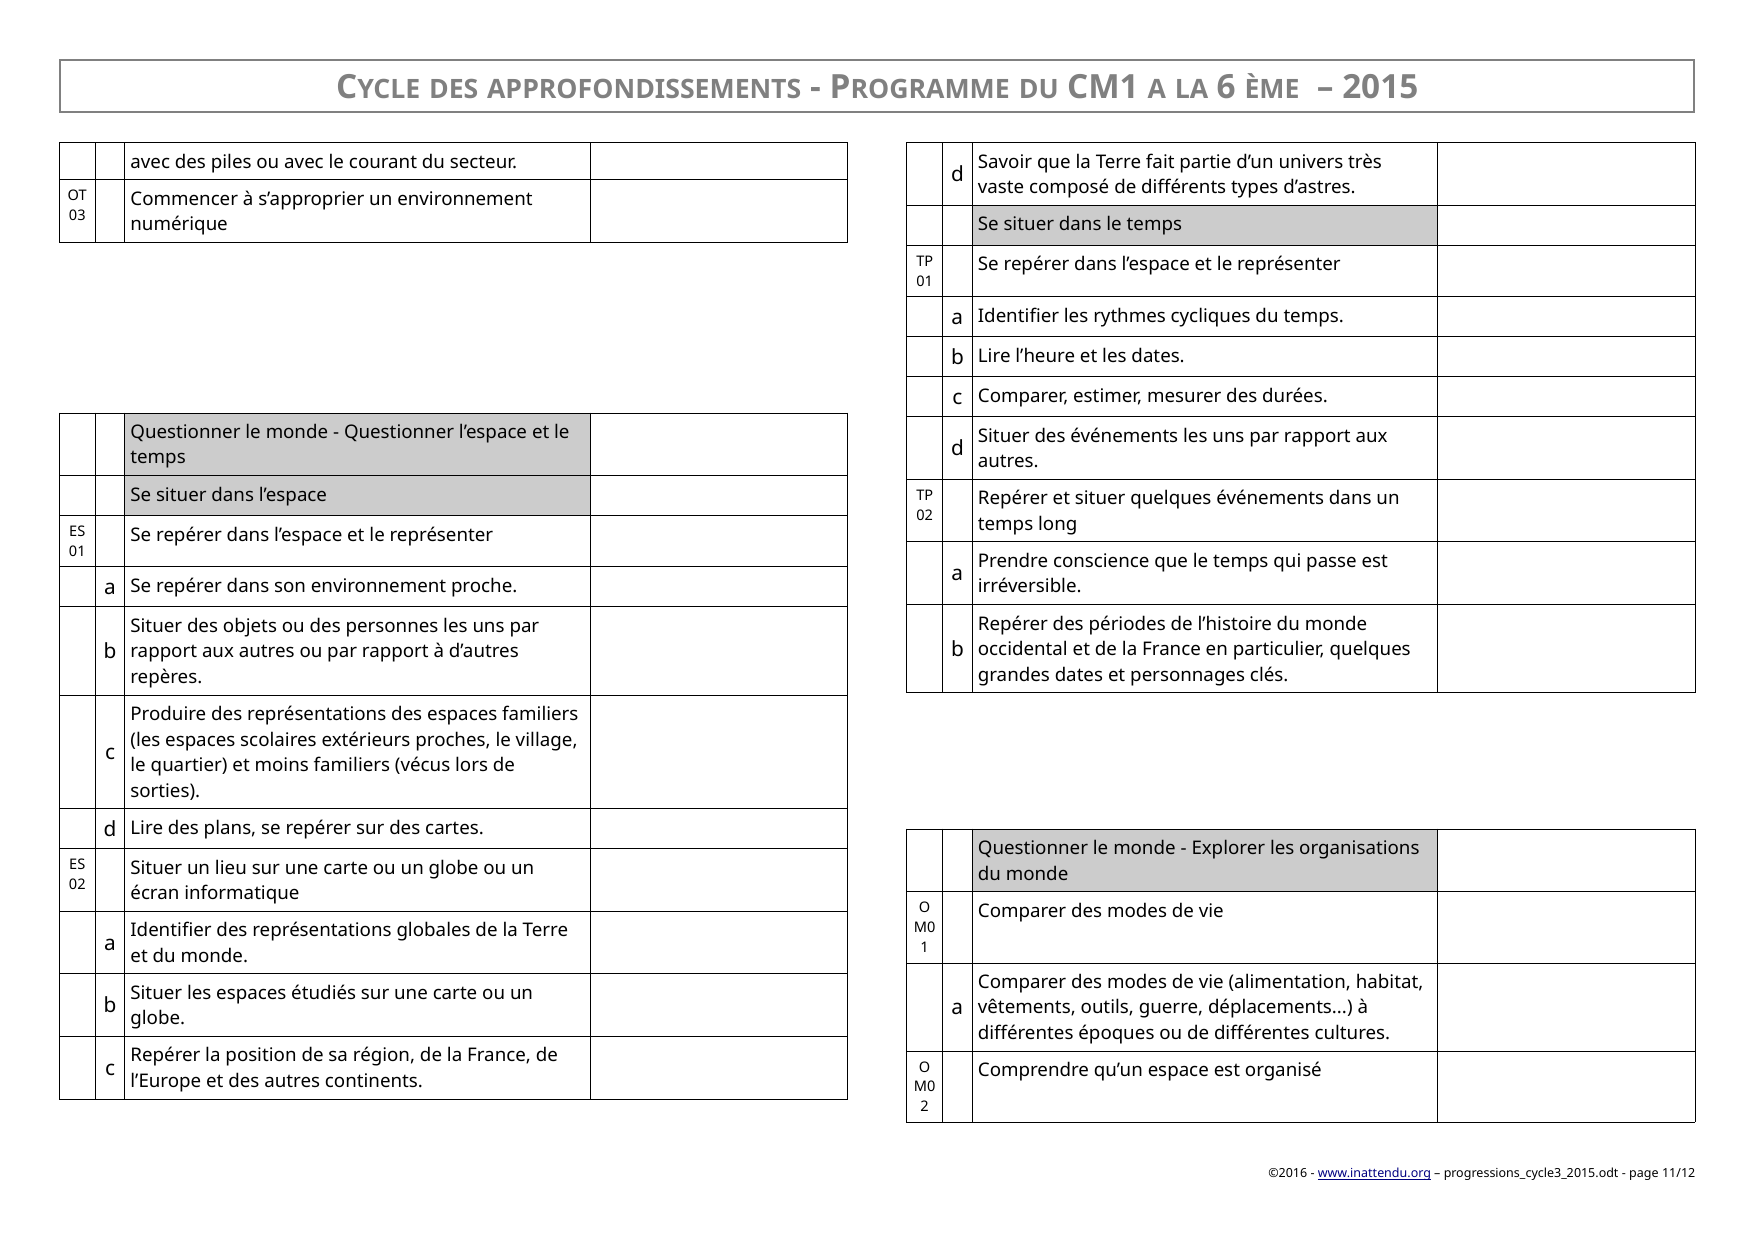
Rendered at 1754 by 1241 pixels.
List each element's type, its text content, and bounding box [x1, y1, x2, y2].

table_cell OM01 [907, 892, 942, 962]
table_cell Repérer et situer quelques événements dans un temps long [973, 480, 1437, 541]
table_cell [907, 542, 942, 604]
table_cell [60, 974, 95, 1036]
table_cell OM02 [907, 1052, 942, 1122]
table_cell OT03 [60, 180, 95, 242]
table_cell c [96, 1037, 124, 1098]
table_cell [591, 849, 847, 911]
table_cell [60, 476, 95, 515]
table_cell [60, 143, 95, 179]
table_cell [591, 974, 847, 1036]
table_cell [907, 605, 942, 692]
table_cell Commencer à s’approprier un environnement numérique [125, 180, 590, 242]
table_cell [1438, 964, 1695, 1051]
table_cell [943, 1052, 972, 1122]
table_cell [1438, 206, 1695, 245]
table_header [591, 414, 847, 475]
table_cell [60, 912, 95, 973]
table_cell [907, 964, 942, 1051]
table_cell ES01 [60, 516, 95, 566]
table_cell a [96, 567, 124, 606]
table_cell [591, 912, 847, 973]
table_cell Se situer dans le temps [973, 206, 1437, 245]
table_cell d [943, 417, 972, 479]
table_cell a [943, 964, 972, 1051]
table_cell Comparer des modes de vie [973, 892, 1437, 962]
table_cell TP02 [907, 480, 942, 541]
table_cell Situer les espaces étudiés sur une carte ou un globe. [125, 974, 590, 1036]
table_cell [943, 206, 972, 245]
table_cell [591, 143, 847, 179]
table_cell [60, 696, 95, 808]
table_cell Identifier des représentations globales de la Terre et du monde. [125, 912, 590, 973]
table_cell Identifier les rythmes cycliques du temps. [973, 297, 1437, 336]
table_cell d [96, 809, 124, 848]
table_cell [591, 607, 847, 694]
table_cell Comprendre qu’un espace est organisé [973, 1052, 1437, 1122]
table_cell Prendre conscience que le temps qui passe est irréversible. [973, 542, 1437, 604]
table_cell c [96, 696, 124, 808]
table_cell Savoir que la Terre fait partie d’un univers très vaste composé de différents types d’astres. [973, 143, 1437, 205]
table_cell b [96, 974, 124, 1036]
table_cell Se repérer dans l’espace et le représenter [125, 516, 590, 566]
table_cell [907, 206, 942, 245]
table_cell [591, 809, 847, 848]
table_header Questionner le monde - Explorer les organisations du monde [973, 830, 1437, 891]
table_cell Repérer la position de sa région, de la France, de l’Europe et des autres continents. [125, 1037, 590, 1098]
table_cell [60, 567, 95, 606]
table_header [96, 414, 124, 475]
table_cell Repérer des périodes de l’histoire du monde occidental et de la France en particulier, quelques grandes dates et personnages clés. [973, 605, 1437, 692]
table_cell Comparer, estimer, mesurer des durées. [973, 377, 1437, 416]
table_cell [591, 180, 847, 242]
table_cell Se repérer dans son environnement proche. [125, 567, 590, 606]
table_cell [943, 246, 972, 296]
table_cell [907, 417, 942, 479]
table_cell a [943, 297, 972, 336]
table_cell Comparer des modes de vie (alimentation, habitat, vêtements, outils, guerre, déplacements...) à différentes époques ou de différentes cultures. [973, 964, 1437, 1051]
table_cell [1438, 605, 1695, 692]
table_cell [1438, 542, 1695, 604]
table_cell [1438, 246, 1695, 296]
table_cell c [943, 377, 972, 416]
table_cell Lire des plans, se repérer sur des cartes. [125, 809, 590, 848]
table_cell ES02 [60, 849, 95, 911]
table_cell [1438, 480, 1695, 541]
table_cell b [96, 607, 124, 694]
table_header Questionner le monde - Questionner l’espace et le temps [125, 414, 590, 475]
table_header [1438, 830, 1695, 891]
table_cell [96, 180, 124, 242]
table_cell [96, 476, 124, 515]
table_cell Situer des événements les uns par rapport aux autres. [973, 417, 1437, 479]
table_cell [907, 143, 942, 205]
table_cell Situer un lieu sur une carte ou un globe ou un écran informatique [125, 849, 590, 911]
table_header [60, 414, 95, 475]
table_cell [1438, 377, 1695, 416]
table_cell [591, 1037, 847, 1098]
table_cell [591, 516, 847, 566]
table_cell [591, 696, 847, 808]
table_cell [907, 297, 942, 336]
table_cell [1438, 1052, 1695, 1122]
table_cell b [943, 605, 972, 692]
table_cell [943, 892, 972, 962]
table_cell Situer des objets ou des personnes les uns par rapport aux autres ou par rapport à d’autres repères. [125, 607, 590, 694]
table_cell [591, 567, 847, 606]
table_cell [96, 143, 124, 179]
table_cell Lire l’heure et les dates. [973, 337, 1437, 376]
table_header [907, 830, 942, 891]
table_cell d [943, 143, 972, 205]
table_header [943, 830, 972, 891]
table_cell [943, 480, 972, 541]
table_cell avec des piles ou avec le courant du secteur. [125, 143, 590, 179]
table_cell [1438, 143, 1695, 205]
table_cell [907, 337, 942, 376]
table_cell [1438, 337, 1695, 376]
table_cell [907, 377, 942, 416]
table_cell [1438, 297, 1695, 336]
table_cell [96, 516, 124, 566]
table_cell Se situer dans l’espace [125, 476, 590, 515]
table_cell a [96, 912, 124, 973]
table_cell b [943, 337, 972, 376]
table_cell [60, 809, 95, 848]
table_cell [96, 849, 124, 911]
table_cell [591, 476, 847, 515]
table_cell [1438, 417, 1695, 479]
table_cell [60, 607, 95, 694]
table_cell [1438, 892, 1695, 962]
table_cell Produire des représentations des espaces familiers (les espaces scolaires extérieurs proches, le village, le quartier) et moins familiers (vécus lors de sorties). [125, 696, 590, 808]
table_cell [60, 1037, 95, 1098]
table_cell TP01 [907, 246, 942, 296]
table_cell Se repérer dans l’espace et le représenter [973, 246, 1437, 296]
table_cell a [943, 542, 972, 604]
